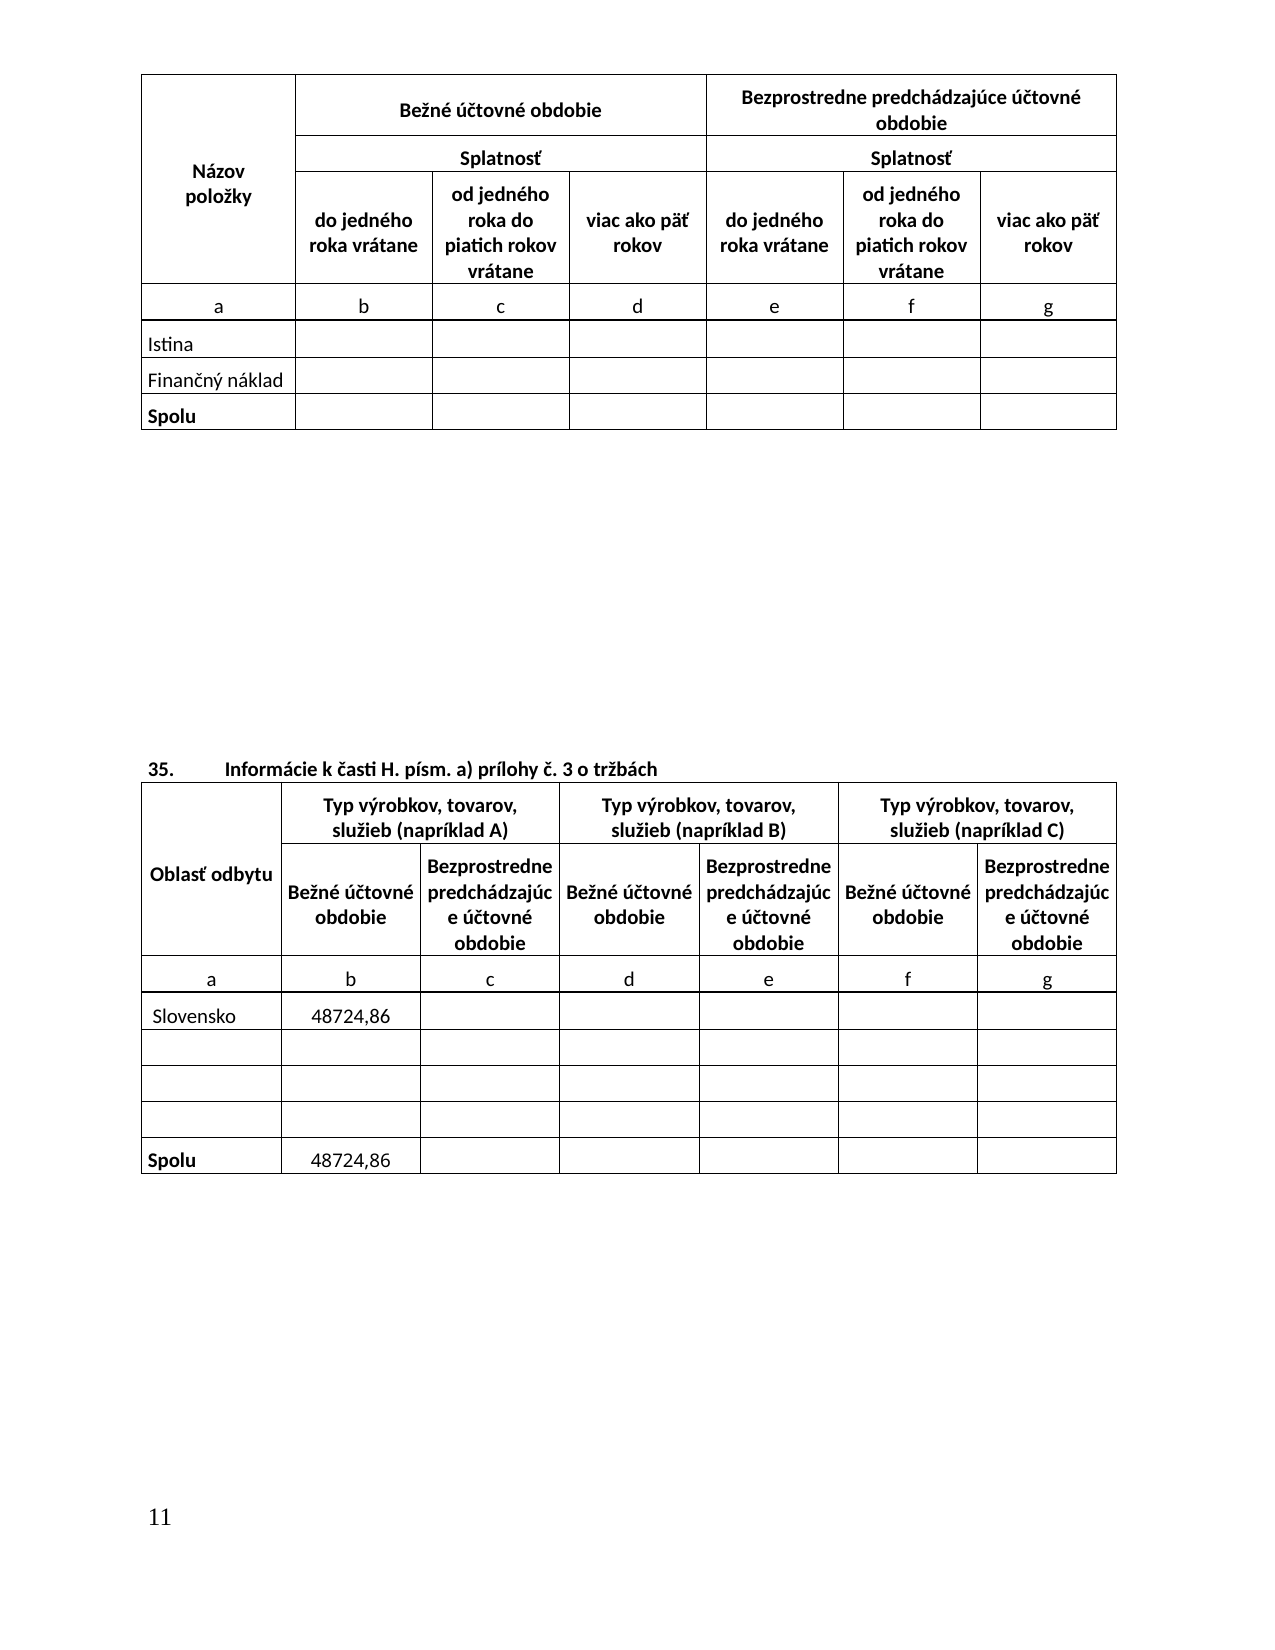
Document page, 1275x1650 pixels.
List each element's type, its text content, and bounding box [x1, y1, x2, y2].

table_cell [839, 993, 977, 1029]
table_cell 48724,86 [282, 993, 420, 1029]
table_cell [560, 1138, 699, 1172]
table_cell Bezprostredne predchádzajúce účtovné obdobie [700, 844, 838, 955]
table_cell Splatnosť [707, 136, 1116, 171]
table_cell e [700, 956, 838, 991]
table_cell [700, 993, 838, 1029]
table_cell [700, 1066, 838, 1101]
table_cell Bežné účtovné obdobie [282, 844, 420, 955]
table_header Bezprostredne predchádzajúce účtovné obdobie [707, 75, 1116, 135]
table_cell [560, 1066, 699, 1101]
table_header Názov položky [142, 75, 295, 283]
table_cell Slovensko [142, 993, 281, 1029]
table_cell [978, 993, 1116, 1029]
table_header Typ výrobkov, tovarov, služieb (napríklad A) [282, 783, 559, 843]
table_cell [282, 1102, 420, 1136]
table_cell e [707, 284, 843, 319]
table_cell [560, 1102, 699, 1136]
table_cell [433, 358, 569, 393]
table_header Typ výrobkov, tovarov, služieb (napríklad B) [560, 783, 838, 843]
table_cell [844, 321, 980, 357]
table_cell viac ako päť rokov [570, 172, 706, 283]
table_cell do jedného roka vrátane [296, 172, 432, 283]
table_header Bežné účtovné obdobie [296, 75, 706, 135]
table_cell c [421, 956, 559, 991]
table_cell [839, 1030, 977, 1064]
table_cell [421, 1030, 559, 1064]
table_cell [433, 394, 569, 429]
table_cell a [142, 956, 281, 991]
table_cell od jedného roka do piatich rokov vrátane [844, 172, 980, 283]
table_cell [978, 1030, 1116, 1064]
table_cell [839, 1066, 977, 1101]
table_cell [707, 394, 843, 429]
table_cell f [839, 956, 977, 991]
table_cell Spolu [142, 1138, 281, 1172]
table_cell viac ako päť rokov [981, 172, 1116, 283]
table_cell Bežné účtovné obdobie [839, 844, 977, 955]
table_cell [981, 321, 1116, 357]
table_cell [707, 358, 843, 393]
table_cell f [844, 284, 980, 319]
table_cell [142, 1066, 281, 1101]
table_cell [844, 358, 980, 393]
table_cell od jedného roka do piatich rokov vrátane [433, 172, 569, 283]
table_cell [570, 321, 706, 357]
table_cell [839, 1102, 977, 1136]
table_cell [978, 1138, 1116, 1172]
table_cell 48724,86 [282, 1138, 420, 1172]
table_cell [570, 394, 706, 429]
table_cell [421, 1138, 559, 1172]
table_cell [282, 1066, 420, 1101]
table_cell d [560, 956, 699, 991]
table_cell [978, 1102, 1116, 1136]
table_cell [421, 1066, 559, 1101]
table_cell [421, 1102, 559, 1136]
table_cell g [981, 284, 1116, 319]
table_cell [142, 1030, 281, 1064]
table_cell [433, 321, 569, 357]
table_cell [560, 993, 699, 1029]
table_cell [700, 1138, 838, 1172]
table_header Oblasť odbytu [142, 783, 281, 955]
table_cell Finančný náklad [142, 358, 295, 393]
text 35. Informácie k časti H. písm. a) prílohy č. 3 o tržbách [148, 752, 1127, 782]
table_cell [296, 358, 432, 393]
table_cell [978, 1066, 1116, 1101]
table_cell a [142, 284, 295, 319]
table_cell [981, 394, 1116, 429]
table_cell [570, 358, 706, 393]
table_cell Splatnosť [296, 136, 706, 171]
table_cell [296, 321, 432, 357]
table_cell Bezprostredne predchádzajúce účtovné obdobie [978, 844, 1116, 955]
table_cell [421, 993, 559, 1029]
table_cell Spolu [142, 394, 295, 429]
table_header Typ výrobkov, tovarov, služieb (napríklad C) [839, 783, 1116, 843]
table_cell [560, 1030, 699, 1064]
table_cell [700, 1102, 838, 1136]
table_cell do jedného roka vrátane [707, 172, 843, 283]
table_cell [839, 1138, 977, 1172]
table_cell Bežné účtovné obdobie [560, 844, 699, 955]
table_cell d [570, 284, 706, 319]
table_cell Istina [142, 321, 295, 357]
table_cell b [296, 284, 432, 319]
table_cell Bezprostredne predchádzajúce účtovné obdobie [421, 844, 559, 955]
table_cell [844, 394, 980, 429]
table_cell [142, 1102, 281, 1136]
table_cell c [433, 284, 569, 319]
table_cell [700, 1030, 838, 1064]
table_cell [296, 394, 432, 429]
table_cell [981, 358, 1116, 393]
table_cell g [978, 956, 1116, 991]
table_cell b [282, 956, 420, 991]
table_cell [707, 321, 843, 357]
table_cell [282, 1030, 420, 1064]
